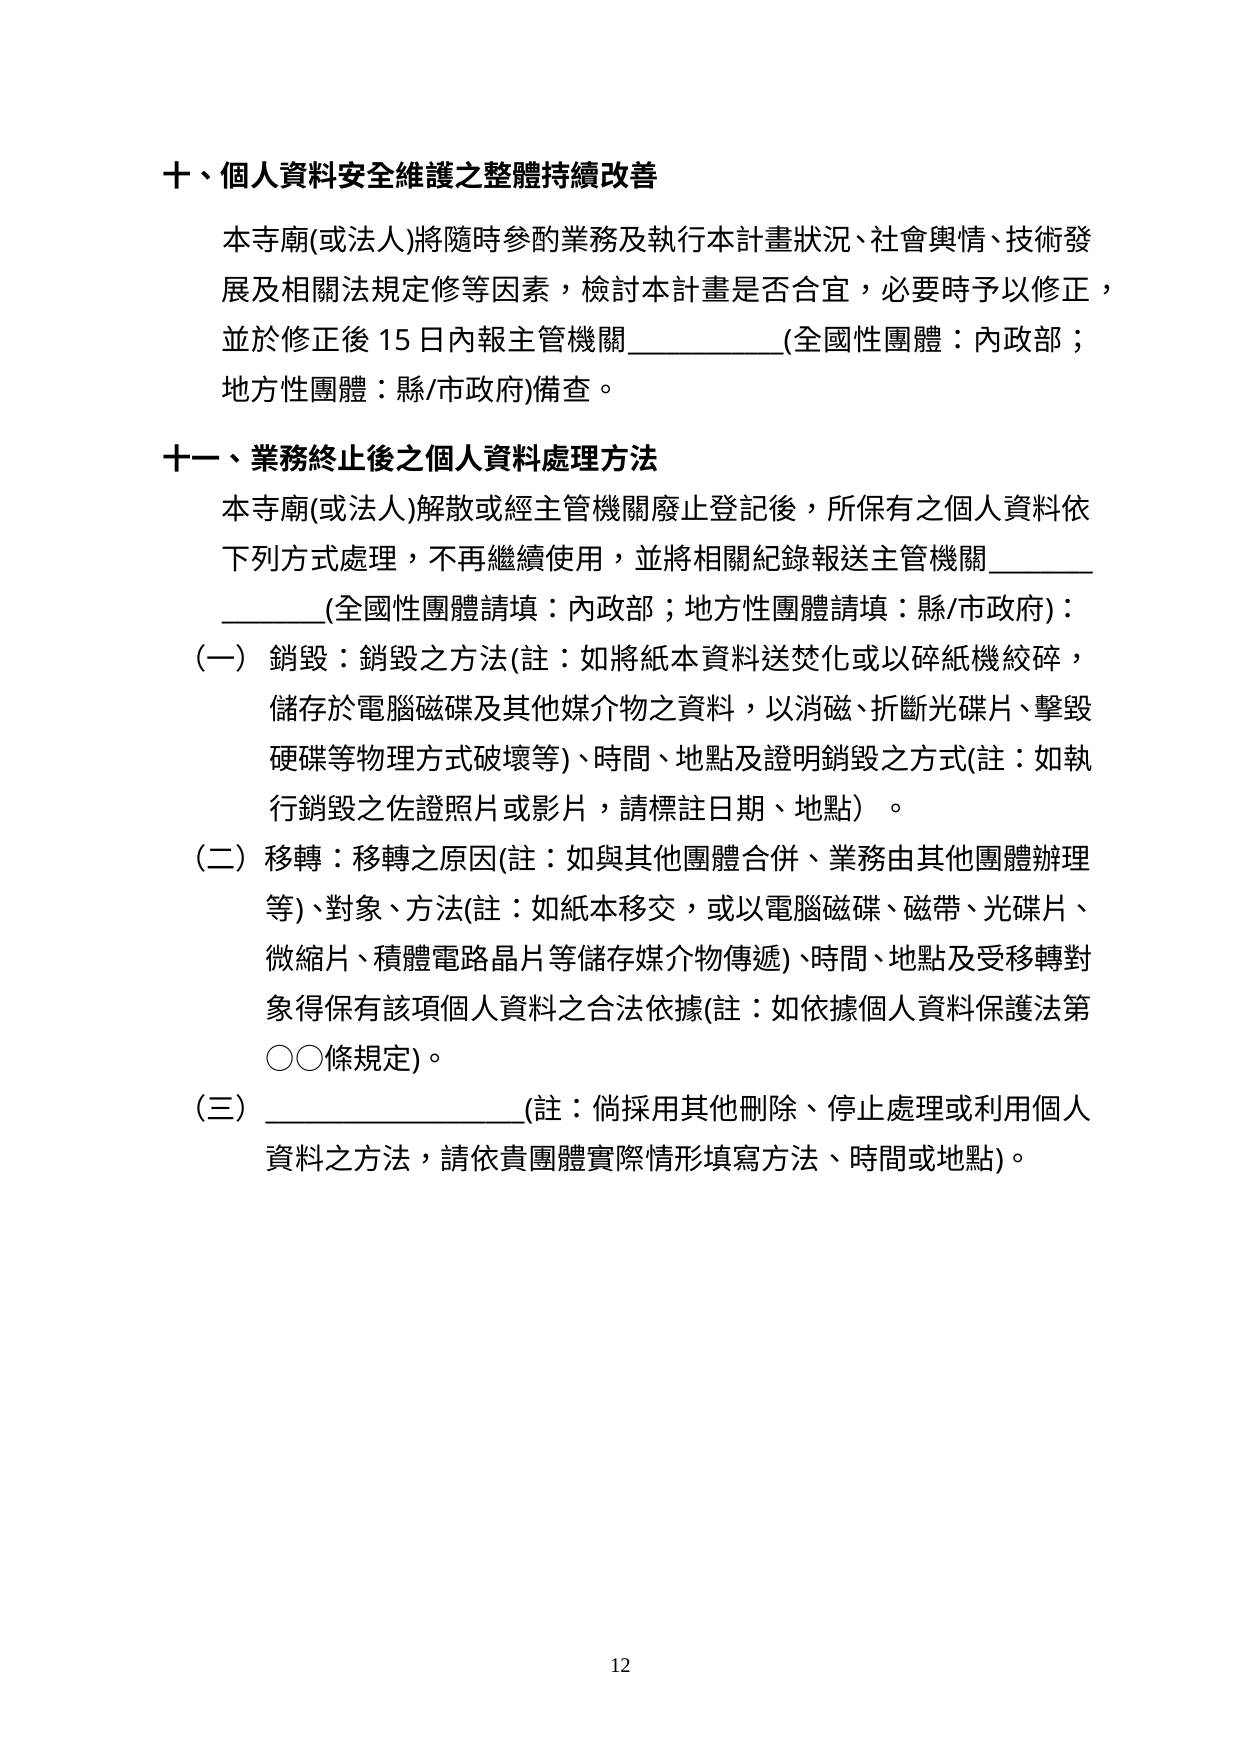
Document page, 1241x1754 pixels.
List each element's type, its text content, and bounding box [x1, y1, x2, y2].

text 十一、業務終止後之個人資料處理方法 [148, 429, 1092, 479]
text 十、個人資料安全維護之整體持續改善 [148, 136, 1092, 211]
text （二）移轉：移轉之原因(註：如與其他團體合併、業務由其他團體辦理等)、對象、方法(註：如紙本移交，或以電腦磁碟、磁帶、光碟片、微縮片、積體電路晶片等儲存媒介物傳遞)、時間、地點及受移轉對象得保有該項個人資料之合法依據(註：如依據個人資料保護法第○○條規定)。 [177, 829, 1092, 1079]
list 銷毀：銷毀之方法(註：如將紙本資料送焚化或以碎紙機絞碎，儲存於電腦磁碟及其他媒介物之資料，以消磁、折斷光碟片、擊毀硬碟等物理方式破壞等)、時間、地點及證明銷毀之方式(註：如執行銷毀之佐證照片或影片，請標註日期、地點）。 [177, 629, 1092, 829]
text （三）____________________(註：倘採用其他刪除、停止處理或利用個人資料之方法，請依貴團體實際情形填寫方法、時間或地點)。 [177, 1079, 1092, 1179]
text 本寺廟(或法人)將隨時參酌業務及執行本計畫狀況、社會輿情、技術發展及相關法規定修等因素，檢討本計畫是否合宜，必要時予以修正，並於修正後15日內報主管機關____________(全國性團體：內政部；地方性團體：縣/市政府)備查。 [221, 211, 1092, 411]
text 本寺廟(或法人)解散或經主管機關廢止登記後，所保有之個人資料依下列方式處理，不再繼續使用，並將相關紀錄報送主管機關________________(全國性團體請填：內政部；地方性團體請填：縣/市政府)： [221, 479, 1092, 629]
